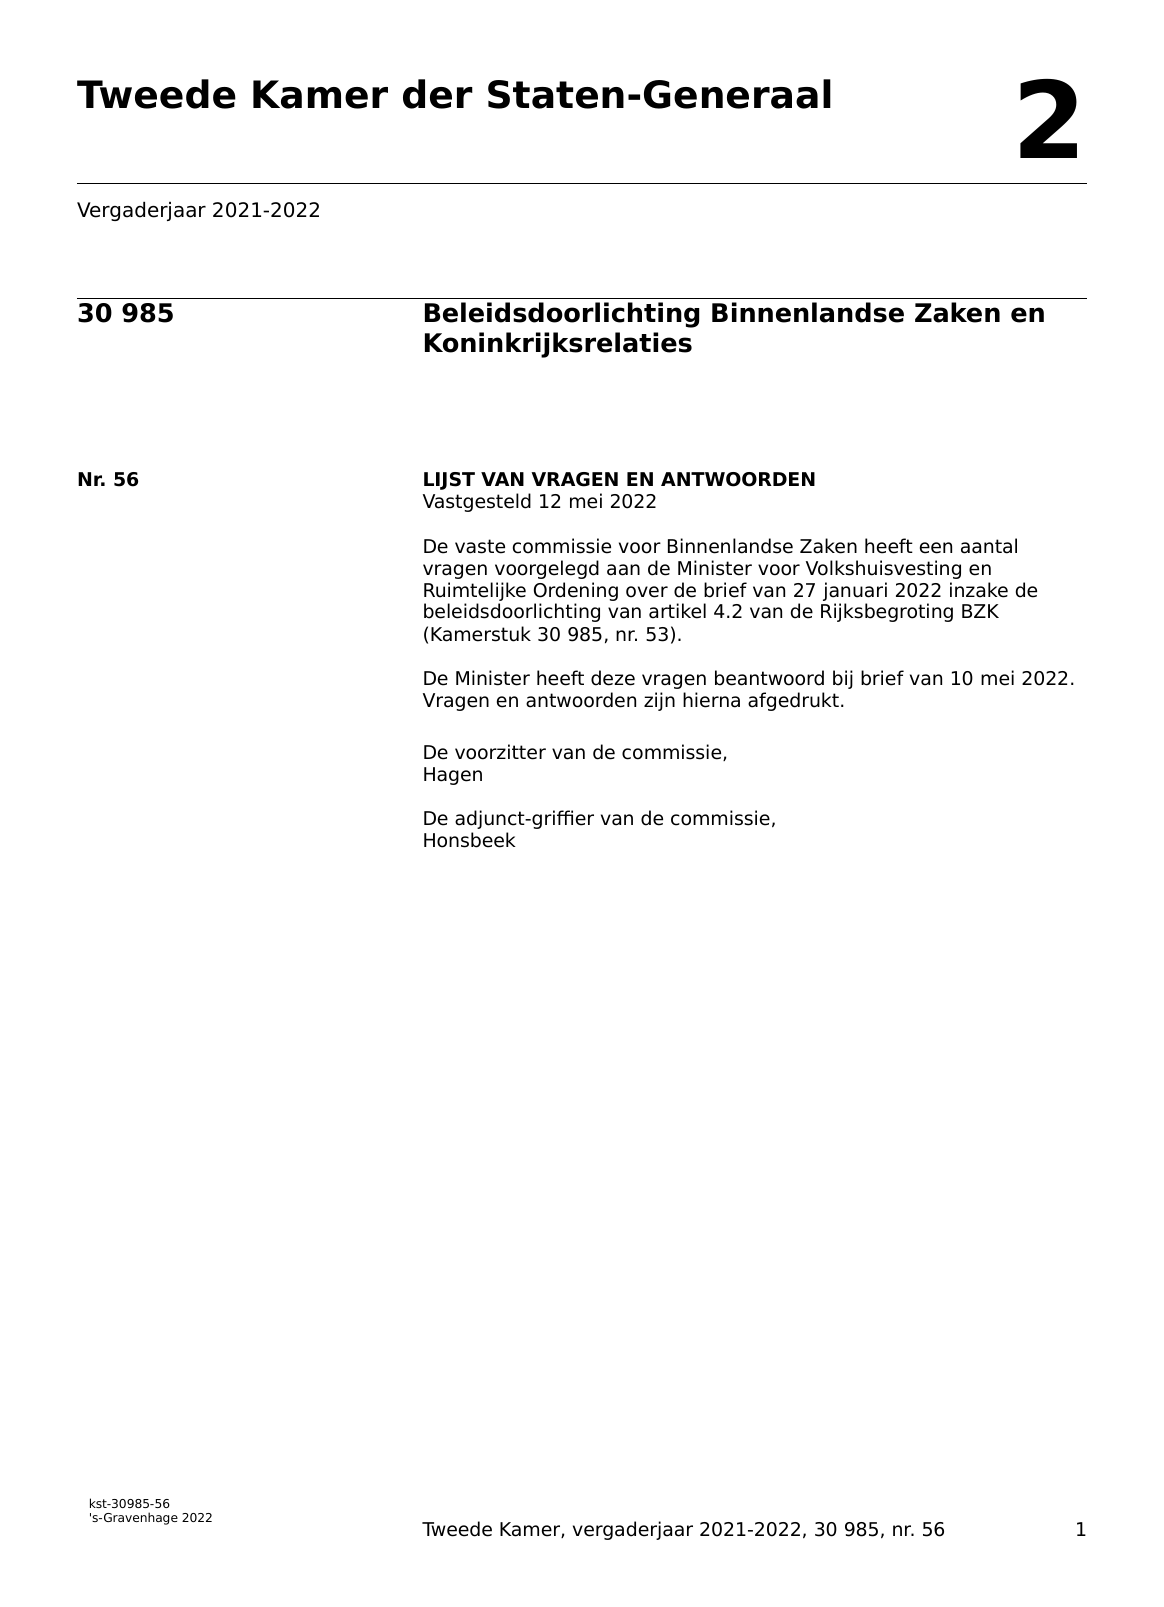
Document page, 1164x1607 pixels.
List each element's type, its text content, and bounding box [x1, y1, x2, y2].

text De voorzitter van de commissie, Hagen [422, 742, 1087, 786]
text Vastgesteld 12 mei 2022 [422, 491, 1087, 513]
subtitle Nr. 56 LIJST VAN VRAGEN EN ANTWOORDEN [77, 469, 1087, 491]
text De Minister heeft deze vragen beantwoord bij brief van 10 mei 2022. Vragen en antwoorden zijn hierna afgedrukt. [422, 668, 1087, 712]
table_cell Vergaderjaar 2021-2022 [77, 184, 1087, 298]
subtitle 30 985 Beleidsdoorlichting Binnenlandse Zaken en Koninkrijksrelaties [77, 299, 1087, 358]
text 's-Gravenhage 2022 [88, 1511, 323, 1525]
text De adjunct-griffier van de commissie, Honsbeek [422, 808, 1087, 852]
table_header 2 [886, 59, 1087, 183]
table_header Tweede Kamer der Staten-Generaal [77, 59, 886, 183]
text De vaste commissie voor Binnenlandse Zaken heeft een aantal vragen voorgelegd aan de Minister voor Volkshuisvesting en Ruimtelijke Ordening over de brief van 27 januari 2022 inzake de beleidsdoorlichting van artikel 4.2 van de Rijksbegroting BZK (Kamerstuk 30 985, nr. 53). [422, 536, 1087, 645]
text kst-30985-56 [88, 1497, 323, 1511]
